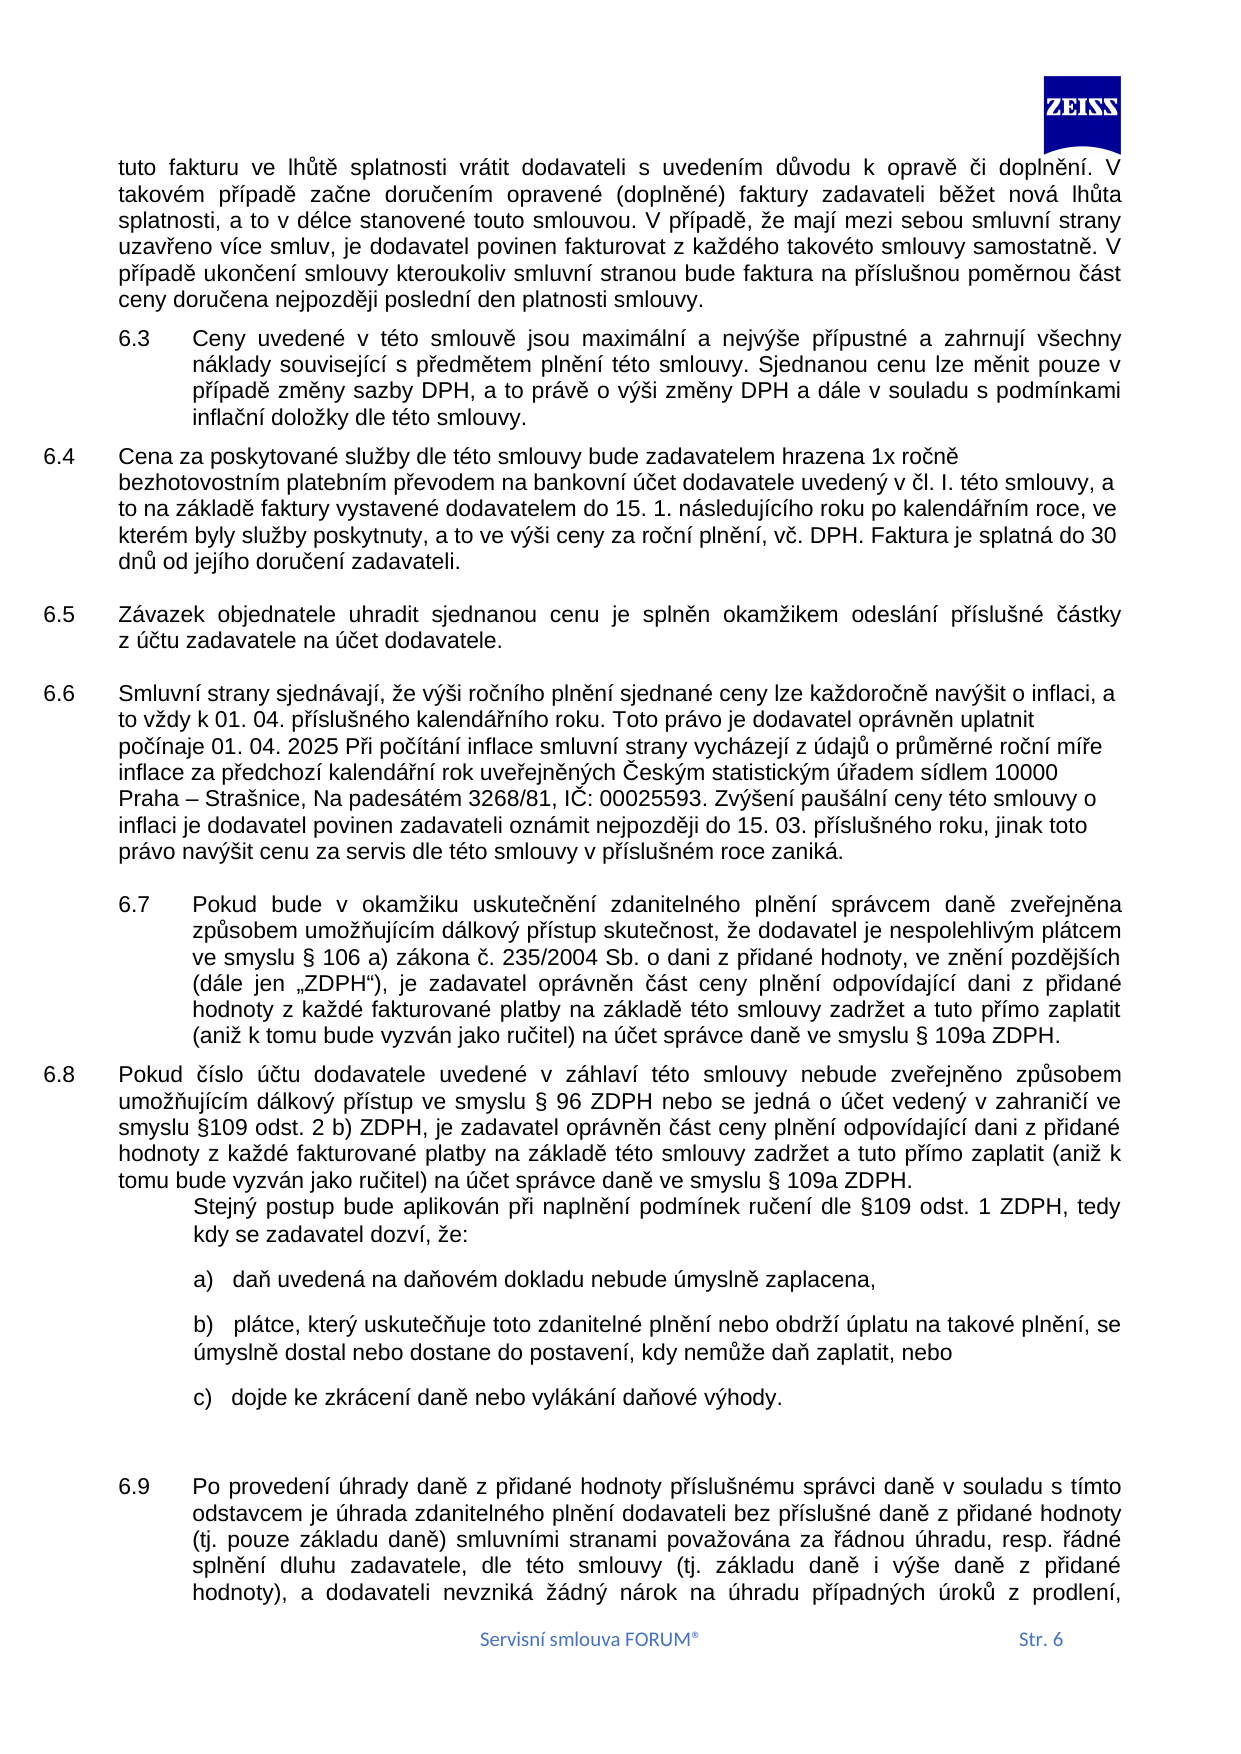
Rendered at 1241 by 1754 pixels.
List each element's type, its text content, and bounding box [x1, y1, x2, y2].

list Po provedení úhrady daně z přidané hodnoty příslušnému správci daně v souladu s tímto odstavcem je úhrada zdanitelného plnění dodavateli bez příslušné daně z přidané hodnoty (tj. pouze základu daně) smluvními stranami považována za řádnou úhradu, resp. řádné splnění dluhu zadavatele, dle této smlouvy (tj. základu daně i výše daně z přidané hodnoty), a dodavateli nevzniká žádný nárok na úhradu případných úroků z prodlení, [118, 1473, 1122, 1605]
list Ceny uvedené v této smlouvě jsou maximální a nejvýše přípustné a zahrnují všechny náklady související s předmětem plnění této smlouvy. Sjednanou cenu lze měnit pouze v případě změny sazby DPH, a to právě o výši změny DPH a dále v souladu s podmínkami inflační doložky dle této smlouvy. [118, 325, 1122, 430]
list tuto fakturu ve lhůtě splatnosti vrátit dodavateli s uvedením důvodu k opravě či doplnění. V takovém případě začne doručením opravené (doplněné) faktury zadavateli běžet nová lhůta splatnosti, a to v délce stanovené touto smlouvou. V případě, že mají mezi sebou smluvní strany uzavřeno více smluv, je dodavatel povinen fakturovat z každého takovéto smlouvy samostatně. V případě ukončení smlouvy kteroukoliv smluvní stranou bude faktura na příslušnou poměrnou část ceny doručena nejpozději poslední den platnosti smlouvy. [43, 118, 1122, 312]
text c) dojde ke zkrácení daně nebo vylákání daňové výhody. [193, 1384, 1122, 1410]
list Pokud bude v okamžiku uskutečnění zdanitelného plnění správcem daně zveřejněna způsobem umožňujícím dálkový přístup skutečnost, že dodavatel je nespolehlivým plátcem ve smyslu § 106 a) zákona č. 235/2004 Sb. o dani z přidané hodnoty, ve znění pozdějších (dále jen „ZDPH“), je zadavatel oprávněn část ceny plnění odpovídající dani z přidané hodnoty z každé fakturované platby na základě této smlouvy zadržet a tuto přímo zaplatit (aniž k tomu bude vyzván jako ručitel) na účet správce daně ve smyslu § 109a ZDPH. [118, 891, 1122, 1049]
list Pokud číslo účtu dodavatele uvedené v záhlaví této smlouvy nebude zveřejněno způsobem umožňujícím dálkový přístup ve smyslu § 96 ZDPH nebo se jedná o účet vedený v zahraničí ve smyslu §109 odst. 2 b) ZDPH, je zadavatel oprávněn část ceny plnění odpovídající dani z přidané hodnoty z každé fakturované platby na základě této smlouvy zadržet a tuto přímo zaplatit (aniž k tomu bude vyzván jako ručitel) na účet správce daně ve smyslu § 109a ZDPH. [43, 1061, 1122, 1193]
list Smluvní strany sjednávají, že výši ročního plnění sjednané ceny lze každoročně navýšit o inflaci, a to vždy k 01. 04. příslušného kalendářního roku. Toto právo je dodavatel oprávněn uplatnit počínaje 01. 04. 2025 Při počítání inflace smluvní strany vycházejí z údajů o průměrné roční míře inflace za předchozí kalendářní rok uveřejněných Českým statistickým úřadem sídlem 10000 Praha – Strašnice, Na padesátém 3268/81, IČ: 00025593. Zvýšení paušální ceny této smlouvy o inflaci je dodavatel povinen zadavateli oznámit nejpozději do 15. 03. příslušného roku, jinak toto právo navýšit cenu za servis dle této smlouvy v příslušném roce zaniká. [43, 680, 1122, 864]
list Cena za poskytované služby dle této smlouvy bude zadavatelem hrazena 1x ročně bezhotovostním platebním převodem na bankovní účet dodavatele uvedený v čl. I. této smlouvy, a to na základě faktury vystavené dodavatelem do 15. 1. následujícího roku po kalendářním roce, ve kterém byly služby poskytnuty, a to ve výši ceny za roční plnění, vč. DPH. Faktura je splatná do 30 dnů od jejího doručení zadavateli. [43, 443, 1122, 574]
text b) plátce, který uskutečňuje toto zdanitelné plnění nebo obdrží úplatu na takové plnění, se úmyslně dostal nebo dostane do postavení, kdy nemůže daň zaplatit, nebo [193, 1311, 1122, 1365]
text a) daň uvedená na daňovém dokladu nebude úmyslně zaplacena, [193, 1266, 1122, 1292]
list Závazek objednatele uhradit sjednanou cenu je splněn okamžikem odeslání příslušné částky z účtu zadavatele na účet dodavatele. [43, 601, 1122, 653]
text Stejný postup bude aplikován při naplnění podmínek ručení dle §109 odst. 1 ZDPH, tedy kdy se zadavatel dozví, že: [193, 1193, 1122, 1248]
